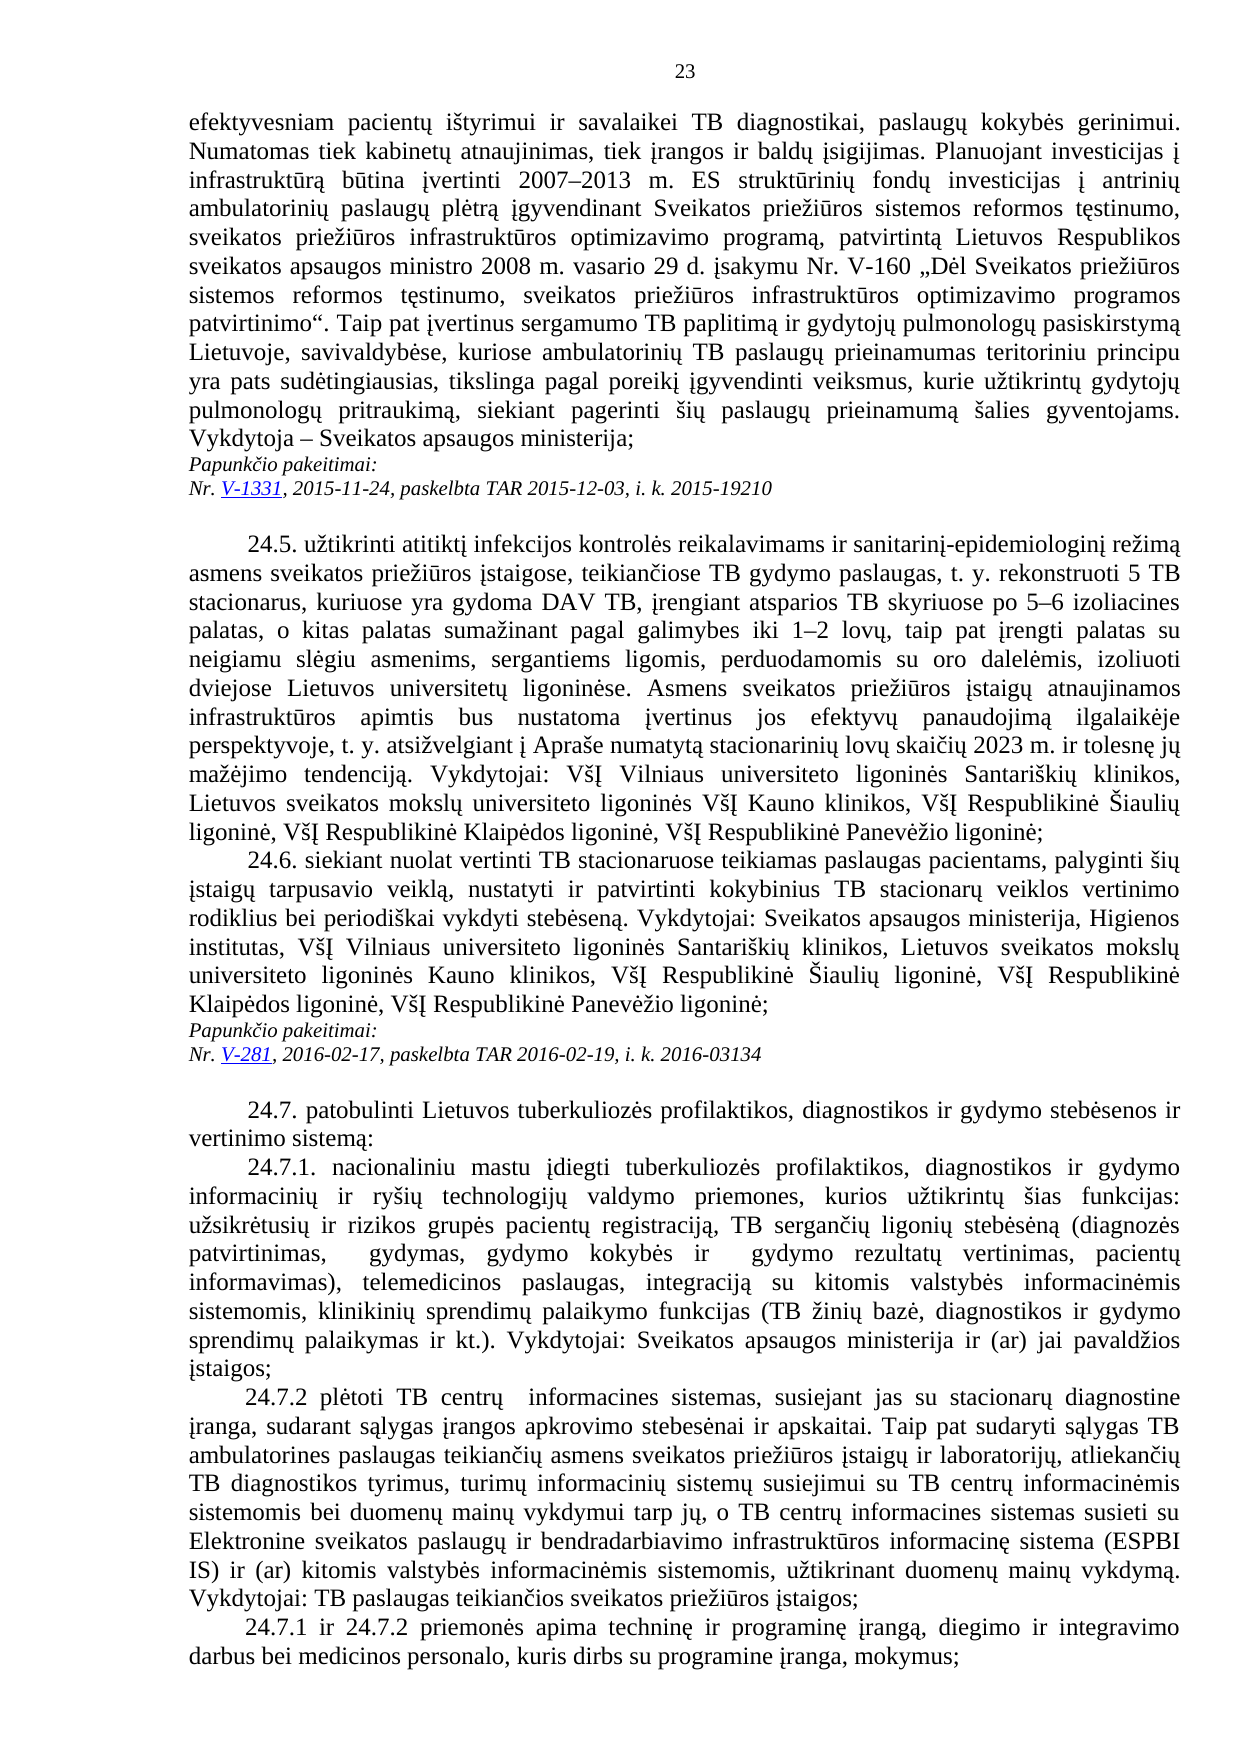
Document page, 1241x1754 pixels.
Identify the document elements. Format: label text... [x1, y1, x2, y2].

text Papunkčio pakeitimai: [188, 1018, 1181, 1042]
text 24.6. siekiant nuolat vertinti TB stacionaruose teikiamas paslaugas pacientams, palyginti šių įstaigų tarpusavio veiklą, nustatyti ir patvirtinti kokybinius TB stacionarų veiklos vertinimo rodiklius bei periodiškai vykdyti stebėseną. Vykdytojai: Sveikatos apsaugos ministerija, Higienos institutas, VšĮ Vilniaus universiteto ligoninės Santariškių klinikos, Lietuvos sveikatos mokslų universiteto ligoninės Kauno klinikos, VšĮ Respublikinė Šiaulių ligoninė, VšĮ Respublikinė Klaipėdos ligoninė, VšĮ Respublikinė Panevėžio ligoninė; [188, 845, 1181, 1018]
text Nr. V-281, 2016-02-17, paskelbta TAR 2016-02-19, i. k. 2016-03134 [188, 1042, 1181, 1066]
text 24.7.1. nacionaliniu mastu įdiegti tuberkuliozės profilaktikos, diagnostikos ir gydymo informacinių ir ryšių technologijų valdymo priemones, kurios užtikrintų šias funkcijas: užsikrėtusių ir rizikos grupės pacientų registraciją, TB sergančių ligonių stebėsėną (diagnozės patvirtinimas, gydymas, gydymo kokybės ir gydymo rezultatų vertinimas, pacientų informavimas), telemedicinos paslaugas, integraciją su kitomis valstybės informacinėmis sistemomis, klinikinių sprendimų palaikymo funkcijas (TB žinių bazė, diagnostikos ir gydymo sprendimų palaikymas ir kt.). Vykdytojai: Sveikatos apsaugos ministerija ir (ar) jai pavaldžios įstaigos; [188, 1152, 1181, 1382]
text Nr. V-1331, 2015-11-24, paskelbta TAR 2015-12-03, i. k. 2015-19210 [188, 476, 1181, 500]
text 24.5. užtikrinti atitiktį infekcijos kontrolės reikalavimams ir sanitarinį-epidemiologinį režimą asmens sveikatos priežiūros įstaigose, teikiančiose TB gydymo paslaugas, t. y. rekonstruoti 5 TB stacionarus, kuriuose yra gydoma DAV TB, įrengiant atsparios TB skyriuose po 5–6 izoliacines palatas, o kitas palatas sumažinant pagal galimybes iki 1–2 lovų, taip pat įrengti palatas su neigiamu slėgiu asmenims, sergantiems ligomis, perduodamomis su oro dalelėmis, izoliuoti dviejose Lietuvos universitetų ligoninėse. Asmens sveikatos priežiūros įstaigų atnaujinamos infrastruktūros apimtis bus nustatoma įvertinus jos efektyvų panaudojimą ilgalaikėje perspektyvoje, t. y. atsižvelgiant į Apraše numatytą stacionarinių lovų skaičių 2023 m. ir tolesnę jų mažėjimo tendenciją. Vykdytojai: VšĮ Vilniaus universiteto ligoninės Santariškių klinikos, Lietuvos sveikatos mokslų universiteto ligoninės VšĮ Kauno klinikos, VšĮ Respublikinė Šiaulių ligoninė, VšĮ Respublikinė Klaipėdos ligoninė, VšĮ Respublikinė Panevėžio ligoninė; [188, 529, 1181, 845]
text 24.7.1 ir 24.7.2 priemonės apima techninę ir programinę įrangą, diegimo ir integravimo darbus bei medicinos personalo, kuris dirbs su programine įranga, mokymus; [188, 1612, 1181, 1670]
text 24.7.2 plėtoti TB centrų informacines sistemas, susiejant jas su stacionarų diagnostine įranga, sudarant sąlygas įrangos apkrovimo stebesėnai ir apskaitai. Taip pat sudaryti sąlygas TB ambulatorines paslaugas teikiančių asmens sveikatos priežiūros įstaigų ir laboratorijų, atliekančių TB diagnostikos tyrimus, turimų informacinių sistemų susiejimui su TB centrų informacinėmis sistemomis bei duomenų mainų vykdymui tarp jų, o TB centrų informacines sistemas susieti su Elektronine sveikatos paslaugų ir bendradarbiavimo infrastruktūros informacinę sistema (ESPBI IS) ir (ar) kitomis valstybės informacinėmis sistemomis, užtikrinant duomenų mainų vykdymą. Vykdytojai: TB paslaugas teikiančios sveikatos priežiūros įstaigos; [188, 1382, 1181, 1612]
text efektyvesniam pacientų ištyrimui ir savalaikei TB diagnostikai, paslaugų kokybės gerinimui. Numatomas tiek kabinetų atnaujinimas, tiek įrangos ir baldų įsigijimas. Planuojant investicijas į infrastruktūrą būtina įvertinti 2007–2013 m. ES struktūrinių fondų investicijas į antrinių ambulatorinių paslaugų plėtrą įgyvendinant Sveikatos priežiūros sistemos reformos tęstinumo, sveikatos priežiūros infrastruktūros optimizavimo programą, patvirtintą Lietuvos Respublikos sveikatos apsaugos ministro 2008 m. vasario 29 d. įsakymu Nr. V-160 „Dėl Sveikatos priežiūros sistemos reformos tęstinumo, sveikatos priežiūros infrastruktūros optimizavimo programos patvirtinimo“. Taip pat įvertinus sergamumo TB paplitimą ir gydytojų pulmonologų pasiskirstymą Lietuvoje, savivaldybėse, kuriose ambulatorinių TB paslaugų prieinamumas teritoriniu principu yra pats sudėtingiausias, tikslinga pagal poreikį įgyvendinti veiksmus, kurie užtikrintų gydytojų pulmonologų pritraukimą, siekiant pagerinti šių paslaugų prieinamumą šalies gyventojams. Vykdytoja – Sveikatos apsaugos ministerija; [188, 107, 1181, 452]
text Papunkčio pakeitimai: [188, 452, 1181, 476]
text 24.7. patobulinti Lietuvos tuberkuliozės profilaktikos, diagnostikos ir gydymo stebėsenos ir vertinimo sistemą: [188, 1095, 1181, 1152]
